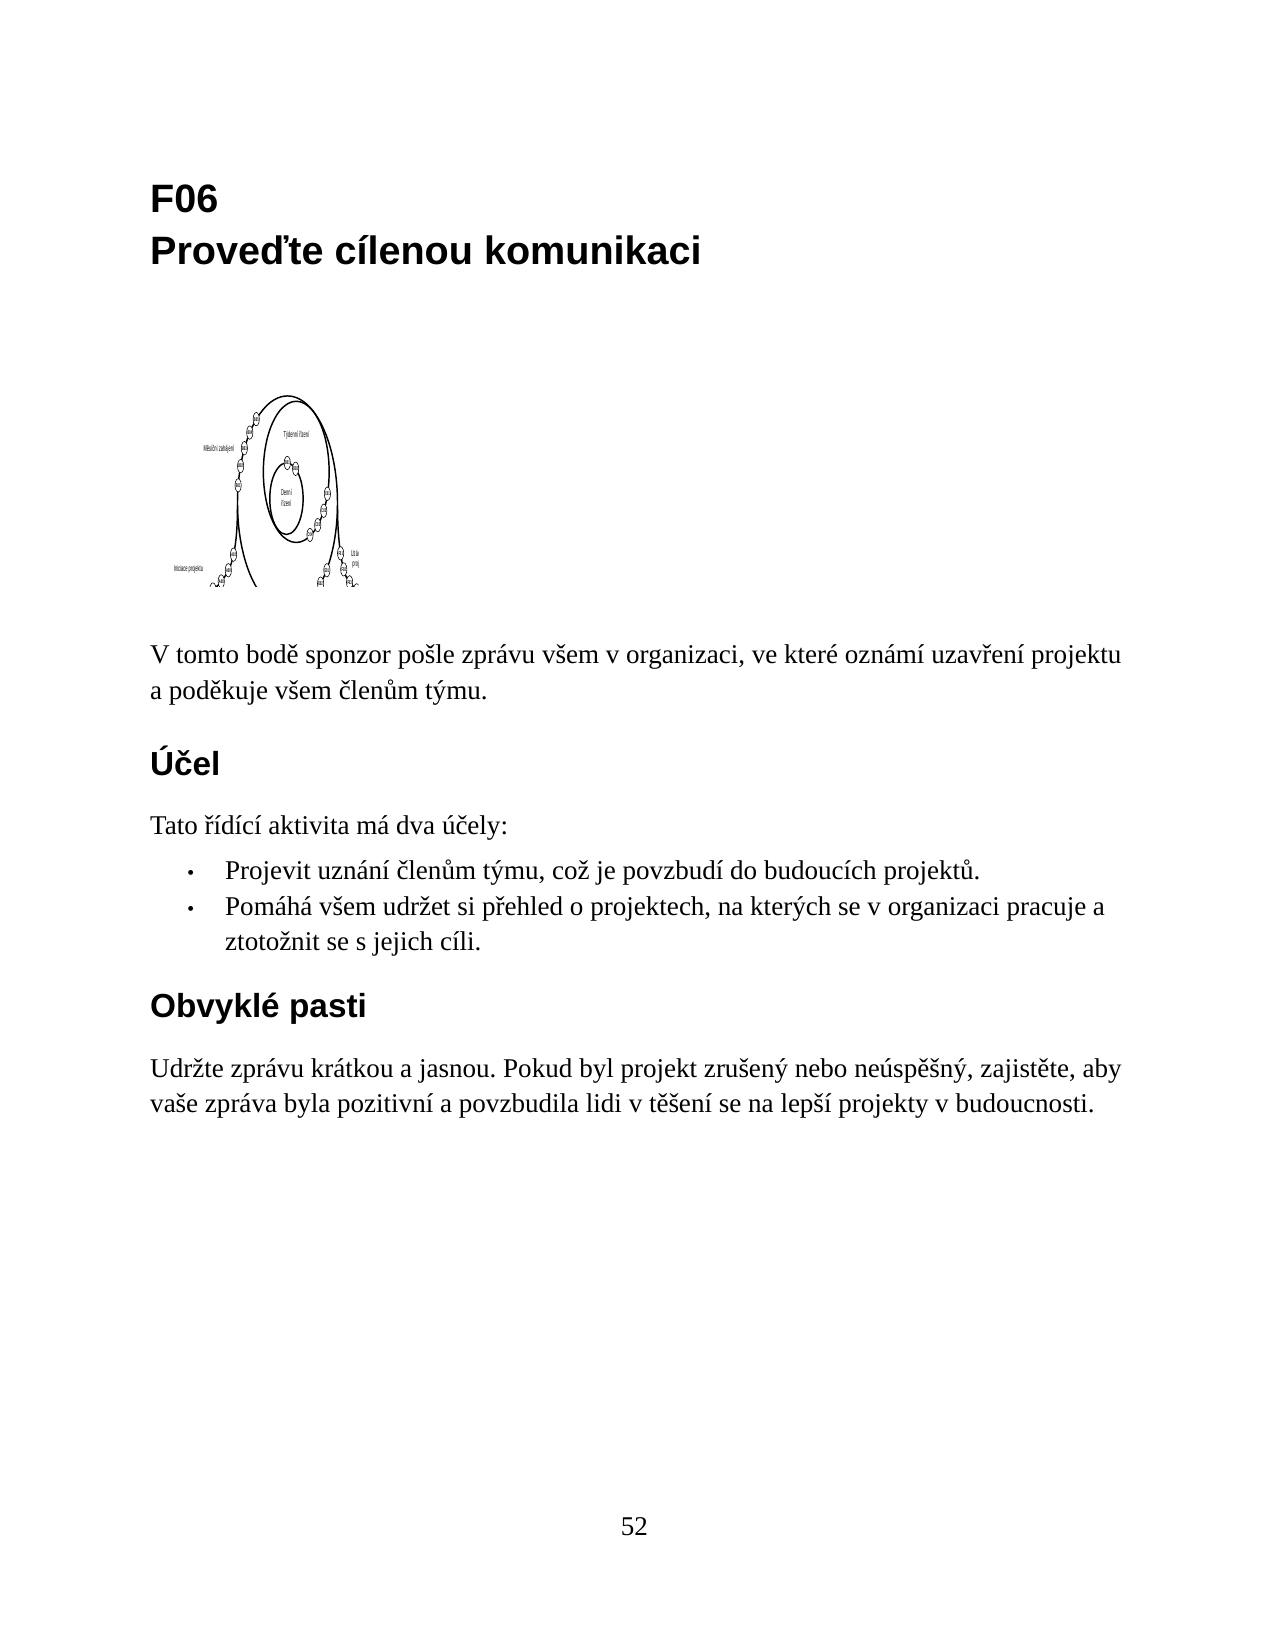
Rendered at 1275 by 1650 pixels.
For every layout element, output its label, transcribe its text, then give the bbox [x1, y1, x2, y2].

list Pomáhá všem udržet si přehled o projektech, na kterých se v organizaci pracuje a ztotožnit se s jejich cíli. [187, 890, 1125, 957]
subtitle F06 Proveďte cílenou komunikaci [150, 175, 1125, 273]
text Udržte zprávu krátkou a jasnou. Pokud byl projekt zrušený nebo neúspěšný, zajistěte, aby vaše zpráva byla pozitivní a povzbudila lidi v těšení se na lepší projekty v budoucnosti. [150, 1052, 1125, 1119]
text V tomto bodě sponzor pošle zprávu všem v organizaci, ve které oznámí uzavření projektu a poděkuje všem členům týmu. [150, 638, 1125, 705]
subtitle Obvyklé pasti [150, 986, 1125, 1025]
list Projevit uznání členům týmu, což je povzbudí do budoucích projektů. [187, 854, 1125, 885]
text Tato řídící aktivita má dva účely: [150, 809, 1125, 841]
subtitle Účel [150, 744, 1125, 782]
